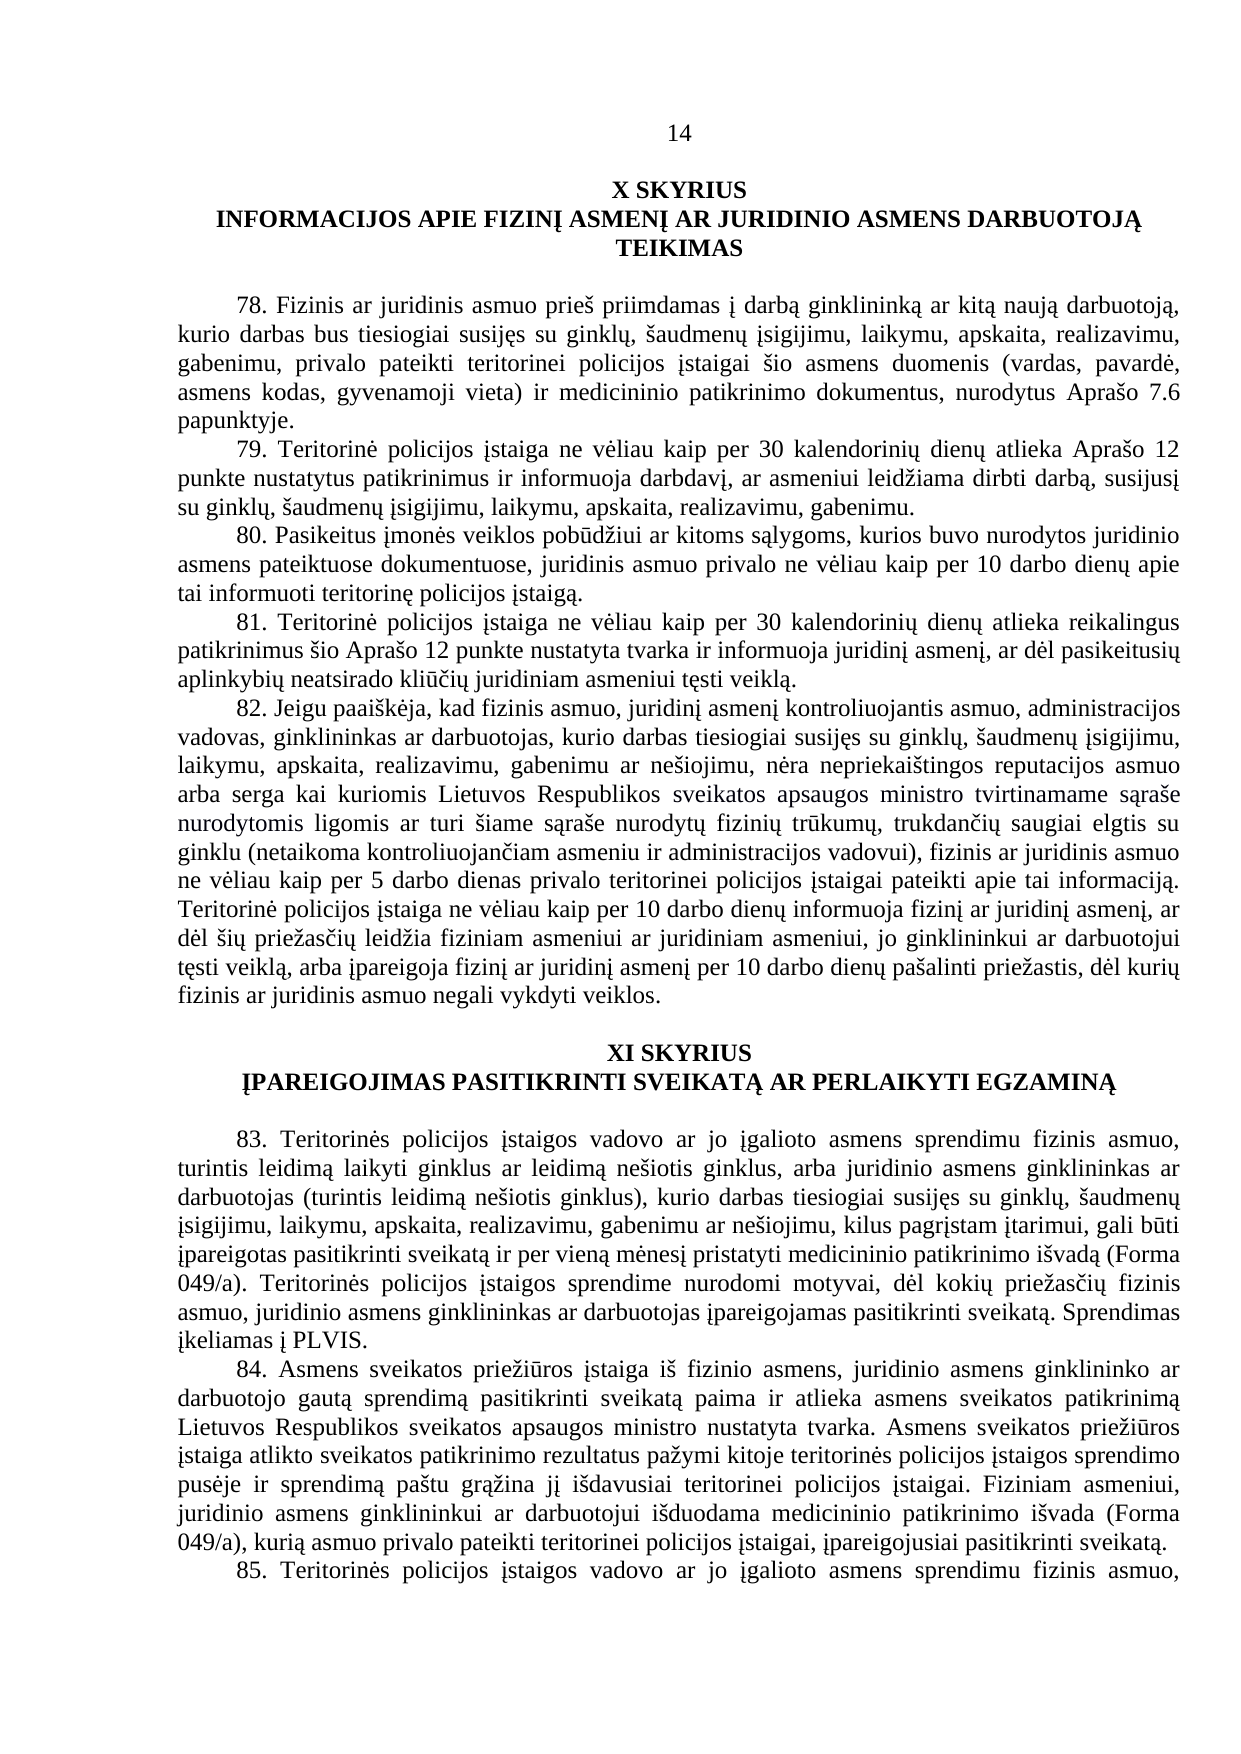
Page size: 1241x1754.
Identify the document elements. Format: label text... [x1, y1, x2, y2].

text 78. Fizinis ar juridinis asmuo prieš priimdamas į darbą ginklininką ar kitą naują darbuotoją, kurio darbas bus tiesiogiai susijęs su ginklų, šaudmenų įsigijimu, laikymu, apskaita, realizavimu, gabenimu, privalo pateikti teritorinei policijos įstaigai šio asmens duomenis (vardas, pavardė, asmens kodas, gyvenamoji vieta) ir medicininio patikrinimo dokumentus, nurodytus Aprašo 7.6 papunktyje. [177, 291, 1181, 434]
text X Skyrius [177, 176, 1181, 204]
text 81. Teritorinė policijos įstaiga ne vėliau kaip per 30 kalendorinių dienų atlieka reikalingus patikrinimus šio Aprašo 12 punkte nustatyta tvarka ir informuoja juridinį asmenį, ar dėl pasikeitusių aplinkybių neatsirado kliūčių juridiniam asmeniui tęsti veiklą. [177, 607, 1181, 693]
text ĮPAREIGOJIMAS PASITIKRINTI SVEIKATĄ AR PERLAIKYTI EGZAMINĄ [177, 1067, 1181, 1096]
text 84. Asmens sveikatos priežiūros įstaiga iš fizinio asmens, juridinio asmens ginklininko ar darbuotojo gautą sprendimą pasitikrinti sveikatą paima ir atlieka asmens sveikatos patikrinimą Lietuvos Respublikos sveikatos apsaugos ministro nustatyta tvarka. Asmens sveikatos priežiūros įstaiga atlikto sveikatos patikrinimo rezultatus pažymi kitoje teritorinės policijos įstaigos sprendimo pusėje ir sprendimą paštu grąžina jį išdavusiai teritorinei policijos įstaigai. Fiziniam asmeniui, juridinio asmens ginklininkui ar darbuotojui išduodama medicininio patikrinimo išvada (Forma 049/a), kurią asmuo privalo pateikti teritorinei policijos įstaigai, įpareigojusiai pasitikrinti sveikatą. [177, 1354, 1181, 1556]
text 82. Jeigu paaiškėja, kad fizinis asmuo, juridinį asmenį kontroliuojantis asmuo, administracijos vadovas, ginklininkas ar darbuotojas, kurio darbas tiesiogiai susijęs su ginklų, šaudmenų įsigijimu, laikymu, apskaita, realizavimu, gabenimu ar nešiojimu, nėra nepriekaištingos reputacijos asmuo arba serga kai kuriomis Lietuvos Respublikos sveikatos apsaugos ministro tvirtinamame sąraše nurodytomis ligomis ar turi šiame sąraše nurodytų fizinių trūkumų, trukdančių saugiai elgtis su ginklu (netaikoma kontroliuojančiam asmeniu ir administracijos vadovui), fizinis ar juridinis asmuo ne vėliau kaip per 5 darbo dienas privalo teritorinei policijos įstaigai pateikti apie tai informaciją. Teritorinė policijos įstaiga ne vėliau kaip per 10 darbo dienų informuoja fizinį ar juridinį asmenį, ar dėl šių priežasčių leidžia fiziniam asmeniui ar juridiniam asmeniui, jo ginklininkui ar darbuotojui tęsti veiklą, arba įpareigoja fizinį ar juridinį asmenį per 10 darbo dienų pašalinti priežastis, dėl kurių fizinis ar juridinis asmuo negali vykdyti veiklos. [177, 693, 1181, 1009]
text 83. Teritorinės policijos įstaigos vadovo ar jo įgalioto asmens sprendimu fizinis asmuo, turintis leidimą laikyti ginklus ar leidimą nešiotis ginklus, arba juridinio asmens ginklininkas ar darbuotojas (turintis leidimą nešiotis ginklus), kurio darbas tiesiogiai susijęs su ginklų, šaudmenų įsigijimu, laikymu, apskaita, realizavimu, gabenimu ar nešiojimu, kilus pagrįstam įtarimui, gali būti įpareigotas pasitikrinti sveikatą ir per vieną mėnesį pristatyti medicininio patikrinimo išvadą (Forma 049/a). Teritorinės policijos įstaigos sprendime nurodomi motyvai, dėl kokių priežasčių fizinis asmuo, juridinio asmens ginklininkas ar darbuotojas įpareigojamas pasitikrinti sveikatą. Sprendimas įkeliamas į PLVIS. [177, 1124, 1181, 1354]
text 79. Teritorinė policijos įstaiga ne vėliau kaip per 30 kalendorinių dienų atlieka Aprašo 12 punkte nustatytus patikrinimus ir informuoja darbdavį, ar asmeniui leidžiama dirbti darbą, susijusį su ginklų, šaudmenų įsigijimu, laikymu, apskaita, realizavimu, gabenimu. [177, 434, 1181, 521]
text XI SKYRIUS [177, 1038, 1181, 1067]
text 85. Teritorinės policijos įstaigos vadovo ar jo įgalioto asmens sprendimu fizinis asmuo, [177, 1556, 1181, 1584]
text 80. Pasikeitus įmonės veiklos pobūdžiui ar kitoms sąlygoms, kurios buvo nurodytos juridinio asmens pateiktuose dokumentuose, juridinis asmuo privalo ne vėliau kaip per 10 darbo dienų apie tai informuoti teritorinę policijos įstaigą. [177, 521, 1181, 607]
text INFORMACIJOS APIE FIZINĮ ASMENĮ AR JURIDINIO ASMENS DARBUOTOJĄ TEIKIMAS [177, 204, 1181, 262]
